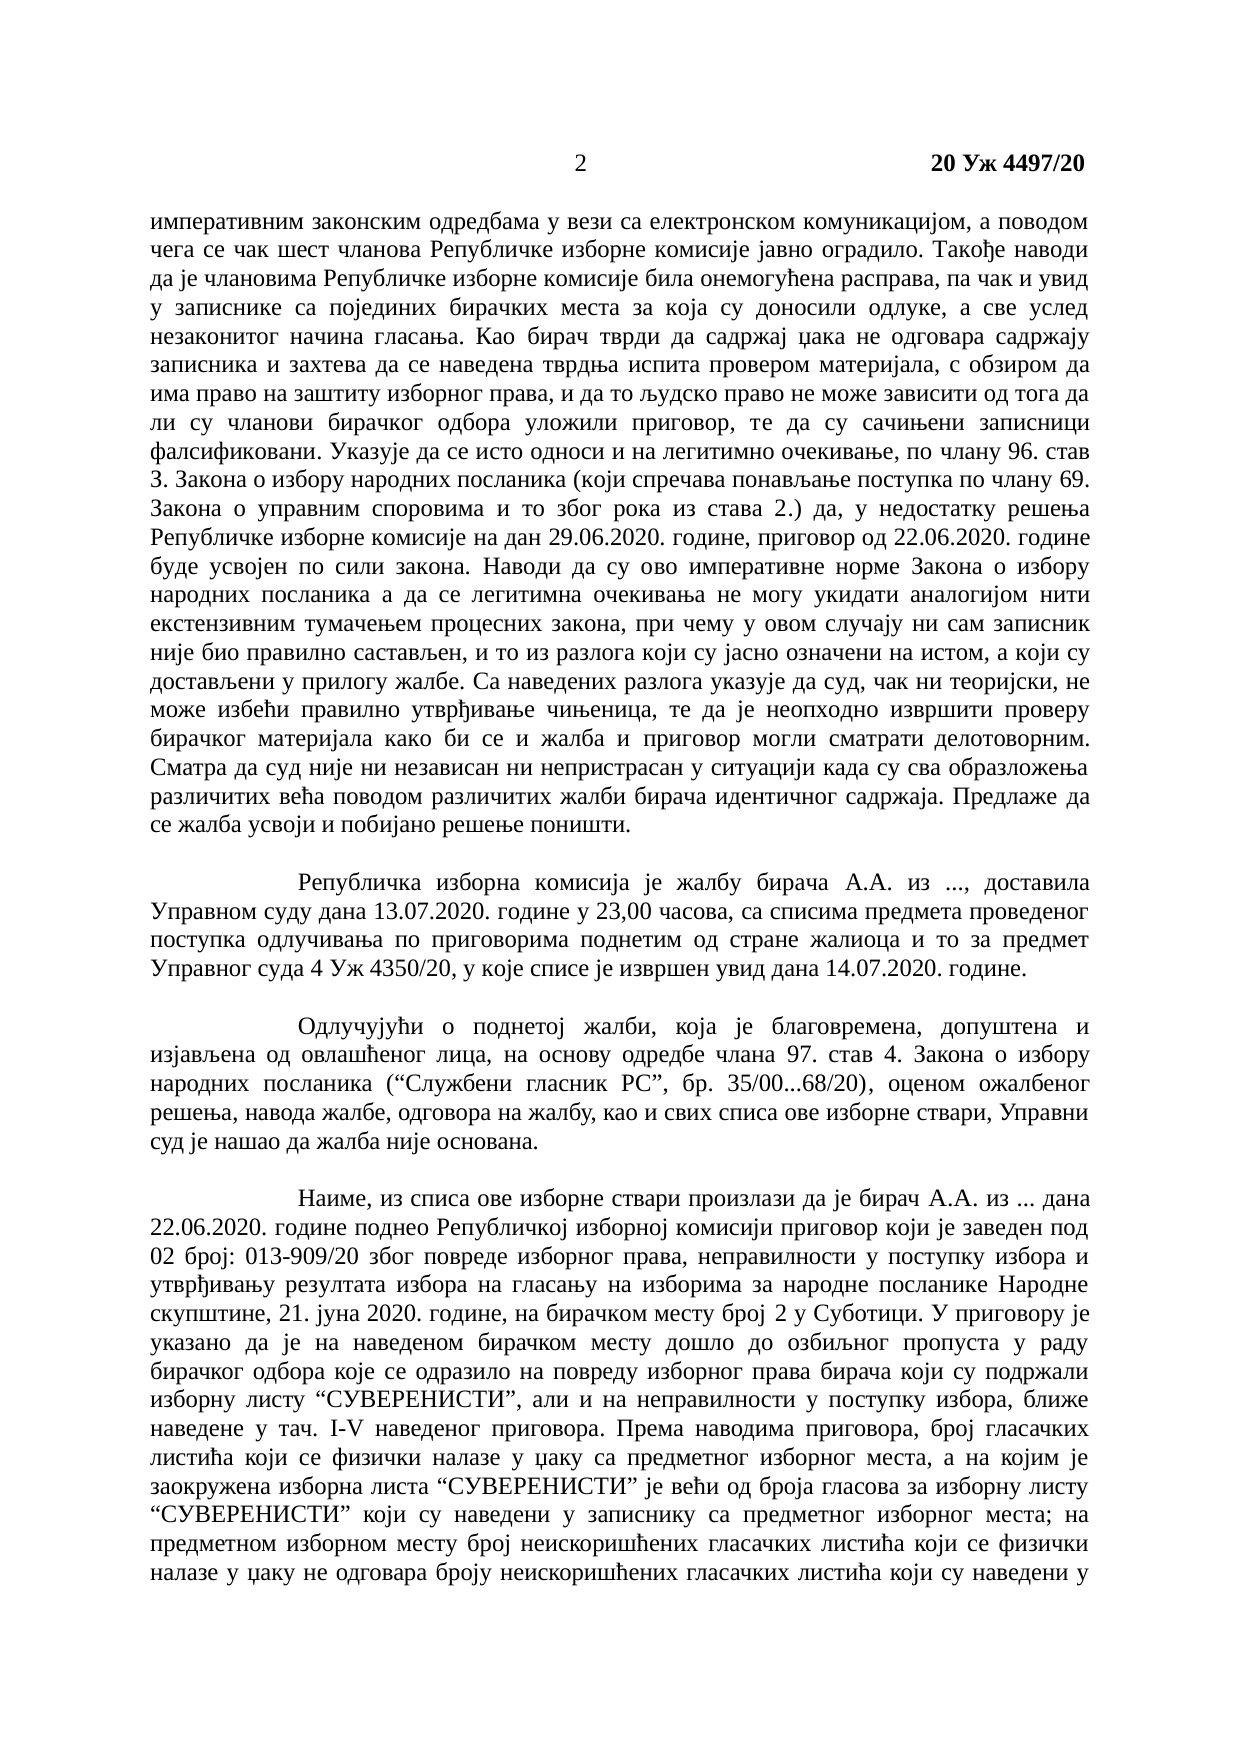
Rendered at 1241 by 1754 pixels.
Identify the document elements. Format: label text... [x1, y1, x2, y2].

text Наиме, из списа ове изборне ствари произлази да је бирач А.А. из ... дана 22.06.2020. године поднео Републичкој изборној комисији приговор који је заведен под 02 број: 013-909/20 због повреде изборног права, неправилности у поступку избора и утврђивању резултата избора на гласању на изборима за народне посланике Народне скупштине, 21. јуна 2020. године, на бирачком месту број 2 у Суботици. У приговору је указано да је на наведеном бирачком месту дошло до озбиљног пропуста у раду бирачког одбора које се одразило на повреду изборног права бирача који су подржали изборну листу “СУВЕРЕНИСТИ”, али и на неправилности у поступку избора, ближе наведене у тач. I-V наведеног приговора. Према наводима приговора, број гласачких листића који се физички налазе у џаку са предметног изборног места, а на којим је заокружена изборна листа “СУВЕРЕНИСТИ” је већи од броја гласова за изборну листу “СУВЕРЕНИСТИ” који су наведени у записнику са предметног изборног места; на предметном изборном месту број неискоришћених гласачких листића који се физички налазе у џаку не одговара броју неискоришћених гласачких листића који су наведени у [150, 1183, 1090, 1586]
text Одлучујући о поднетој жалби, која је благовремена, допуштена и изјављена од овлашћеног лица, на основу одредбе члана 97. став 4. Закона о избору народних посланика (“Службени гласник РС”, бр. 35/00...68/20), оценом ожалбеног решења, навода жалбе, одговора на жалбу, као и свих списа ове изборне ствари, Управни суд је нашао да жалба није основана. [150, 1011, 1090, 1154]
text императивним законским одредбама у вези са електронском комуникацијом, а поводом чега се чак шест чланова Републичке изборне комисије јавно оградило. Такође наводи да је члановима Републичке изборне комисије била онемогућена расправа, па чак и увид у записнике са појединих бирачких места за која су доносили одлуке, а све услед незаконитог начина гласања. Као бирач тврди да садржај џака не одговара садржају записника и захтева да се наведена тврдња испита провером материјала, с обзиром да има право на заштиту изборног права, и да то људско право не може зависити од тога да ли су чланови бирачког одбора уложили приговор, те да су сачињени записници фалсификовани. Указује да се исто односи и на легитимно очекивање, по члану 96. став З. Закона о избору народних посланика (који спречава понављање поступка по члану 69. Закона о управним споровима и то због рока из става 2.) да, у недостатку решења Републичке изборне комисије на дан 29.06.2020. године, приговор од 22.06.2020. године буде усвојен по сили закона. Наводи да су ово императивне норме Закона о избору народних посланика а да се легитимна очекивања не могу укидати аналогијом нити екстензивним тумачењем процесних закона, при чему у овом случају ни сам записник није био правилно састављен, и то из разлога који су јасно означени на истом, а који су достављени у прилогу жалбе. Са наведених разлога указује да суд, чак ни теоријски, не може избећи правилно утврђивање чињеница, те да је неопходно извршити проверу бирачког материјала како би се и жалба и приговор могли сматрати делотоворним. Сматра да суд није ни независан ни непристрасан у ситуацији када су сва образложења различитих већа поводом различитих жалби бирача идентичног садржаја. Предлаже да се жалба усвоји и побијано решење поништи. [150, 206, 1090, 838]
text Републичка изборна комисија је жалбу бирача А.А. из ..., доставила Управном суду дана 13.07.2020. године у 23,00 часова, са списима предмета проведеног поступка одлучивања по приговорима поднетим од стране жалиоца и то за предмет Управног суда 4 Уж 4350/20, у које списе је извршен увид дана 14.07.2020. године. [150, 867, 1090, 982]
